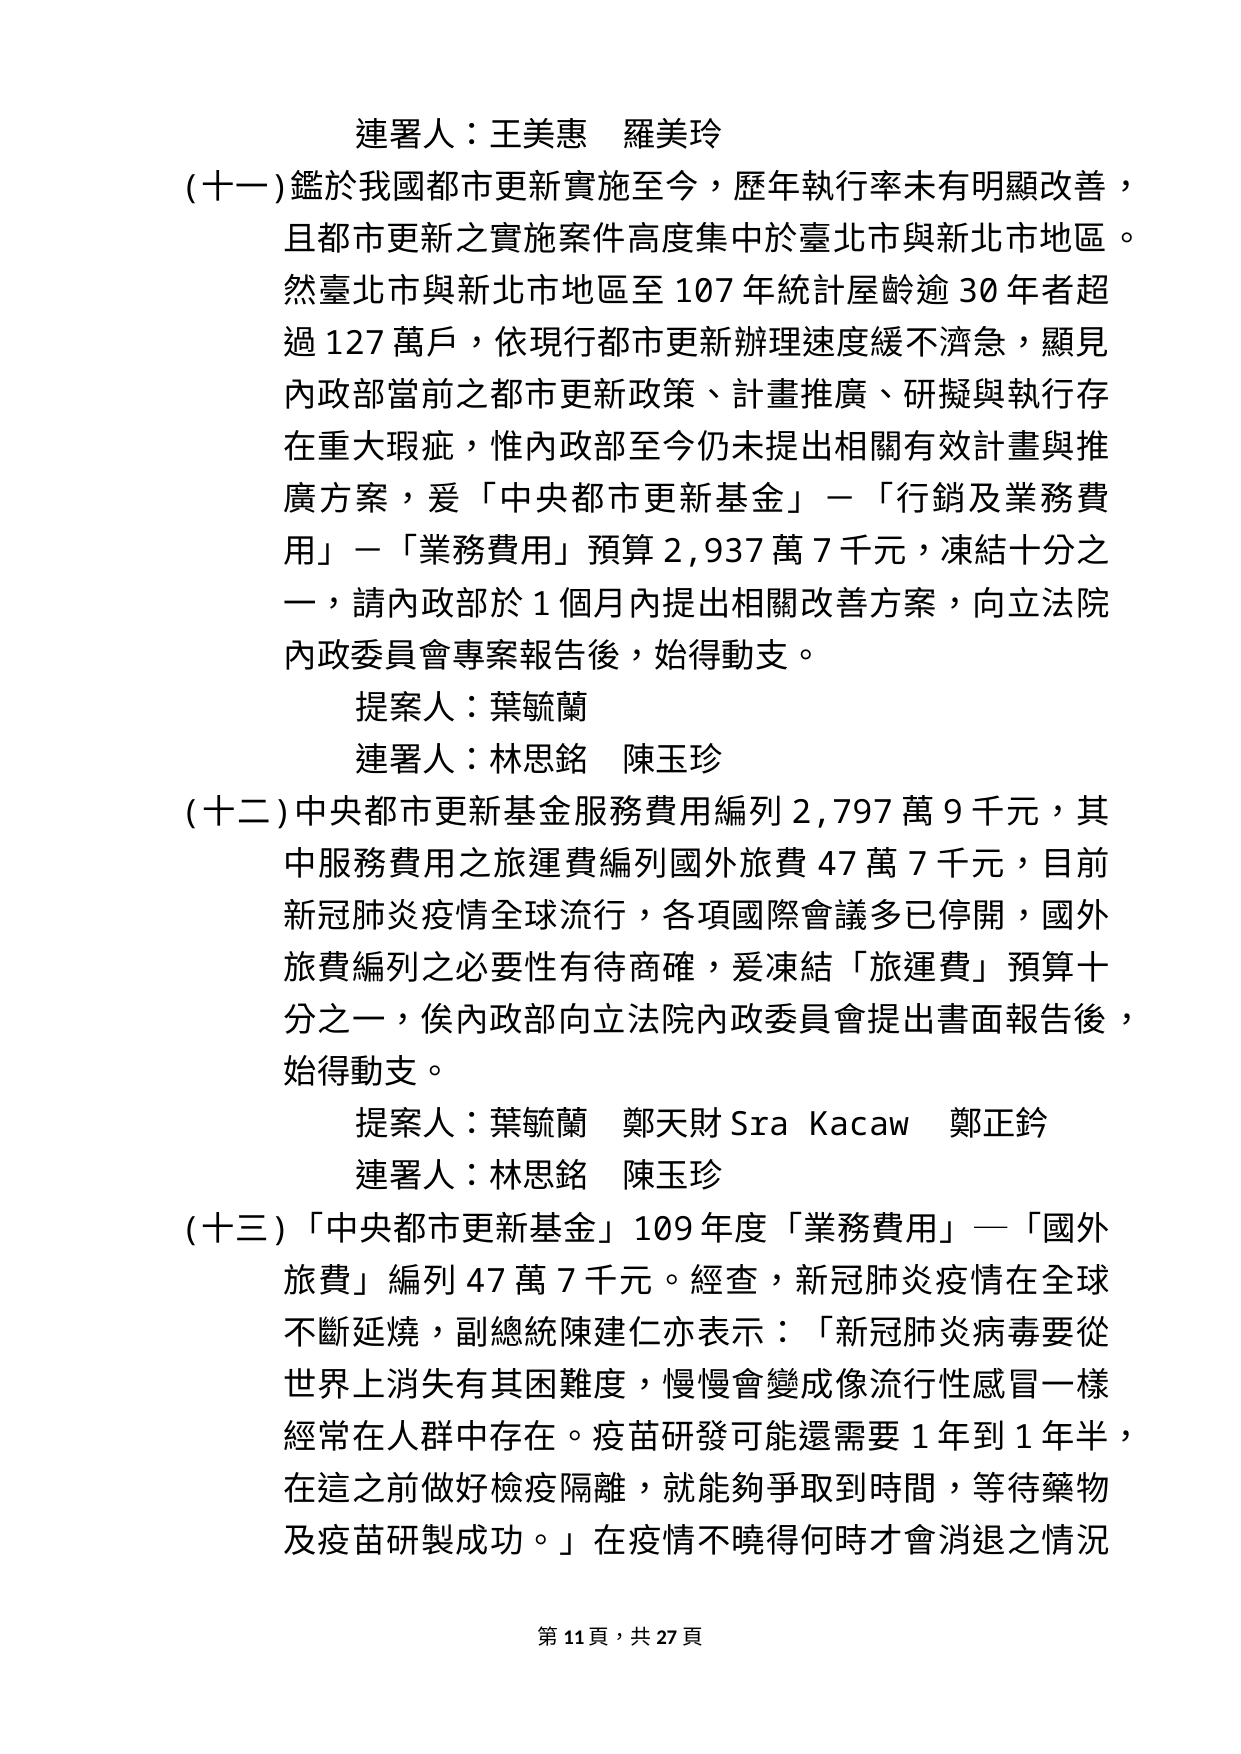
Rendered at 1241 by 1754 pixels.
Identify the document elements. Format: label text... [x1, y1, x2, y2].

text (十二)中央都市更新基金服務費用編列2,797萬9千元，其中服務費用之旅運費編列國外旅費47萬7千元，目前新冠肺炎疫情全球流行，各項國際會議多已停開，國外旅費編列之必要性有待商確，爰凍結「旅運費」預算十分之一，俟內政部向立法院內政委員會提出書面報告後，始得動支。 [181, 782, 1110, 1094]
text 連署人：林思銘 陳玉珍 [356, 1146, 1122, 1198]
text 連署人：林思銘 陳玉珍 [356, 729, 1122, 782]
text 提案人：葉毓蘭 [356, 677, 1122, 729]
text (十一)鑑於我國都市更新實施至今，歷年執行率未有明顯改善，且都市更新之實施案件高度集中於臺北市與新北市地區。然臺北市與新北市地區至107年統計屋齡逾30年者超過127萬戶，依現行都市更新辦理速度緩不濟急，顯見內政部當前之都市更新政策、計畫推廣、研擬與執行存在重大瑕疵，惟內政部至今仍未提出相關有效計畫與推廣方案，爰「中央都市更新基金」－「行銷及業務費用」－「業務費用」預算2,937萬7千元，凍結十分之一，請內政部於1個月內提出相關改善方案，向立法院內政委員會專案報告後，始得動支。 [181, 157, 1110, 677]
text 提案人：葉毓蘭 鄭天財Sra Kacaw 鄭正鈐 [356, 1094, 1122, 1146]
text 連署人：王美惠 羅美玲 [356, 104, 1122, 157]
text (十三)「中央都市更新基金」109年度「業務費用」─「國外旅費」編列47萬7千元。經查，新冠肺炎疫情在全球不斷延燒，副總統陳建仁亦表示：「新冠肺炎病毒要從世界上消失有其困難度，慢慢會變成像流行性感冒一樣經常在人群中存在。疫苗研發可能還需要1年到1年半，在這之前做好檢疫隔離，就能夠爭取到時間，等待藥物及疫苗研製成功。」在疫情不曉得何時才會消退之情況下，為確保生命安全無虞，爰凍結「國外旅費」預算十分之一，俟內政部向立法院內政委員會提出書面報告後，始得動支。。 [181, 1198, 1110, 1563]
